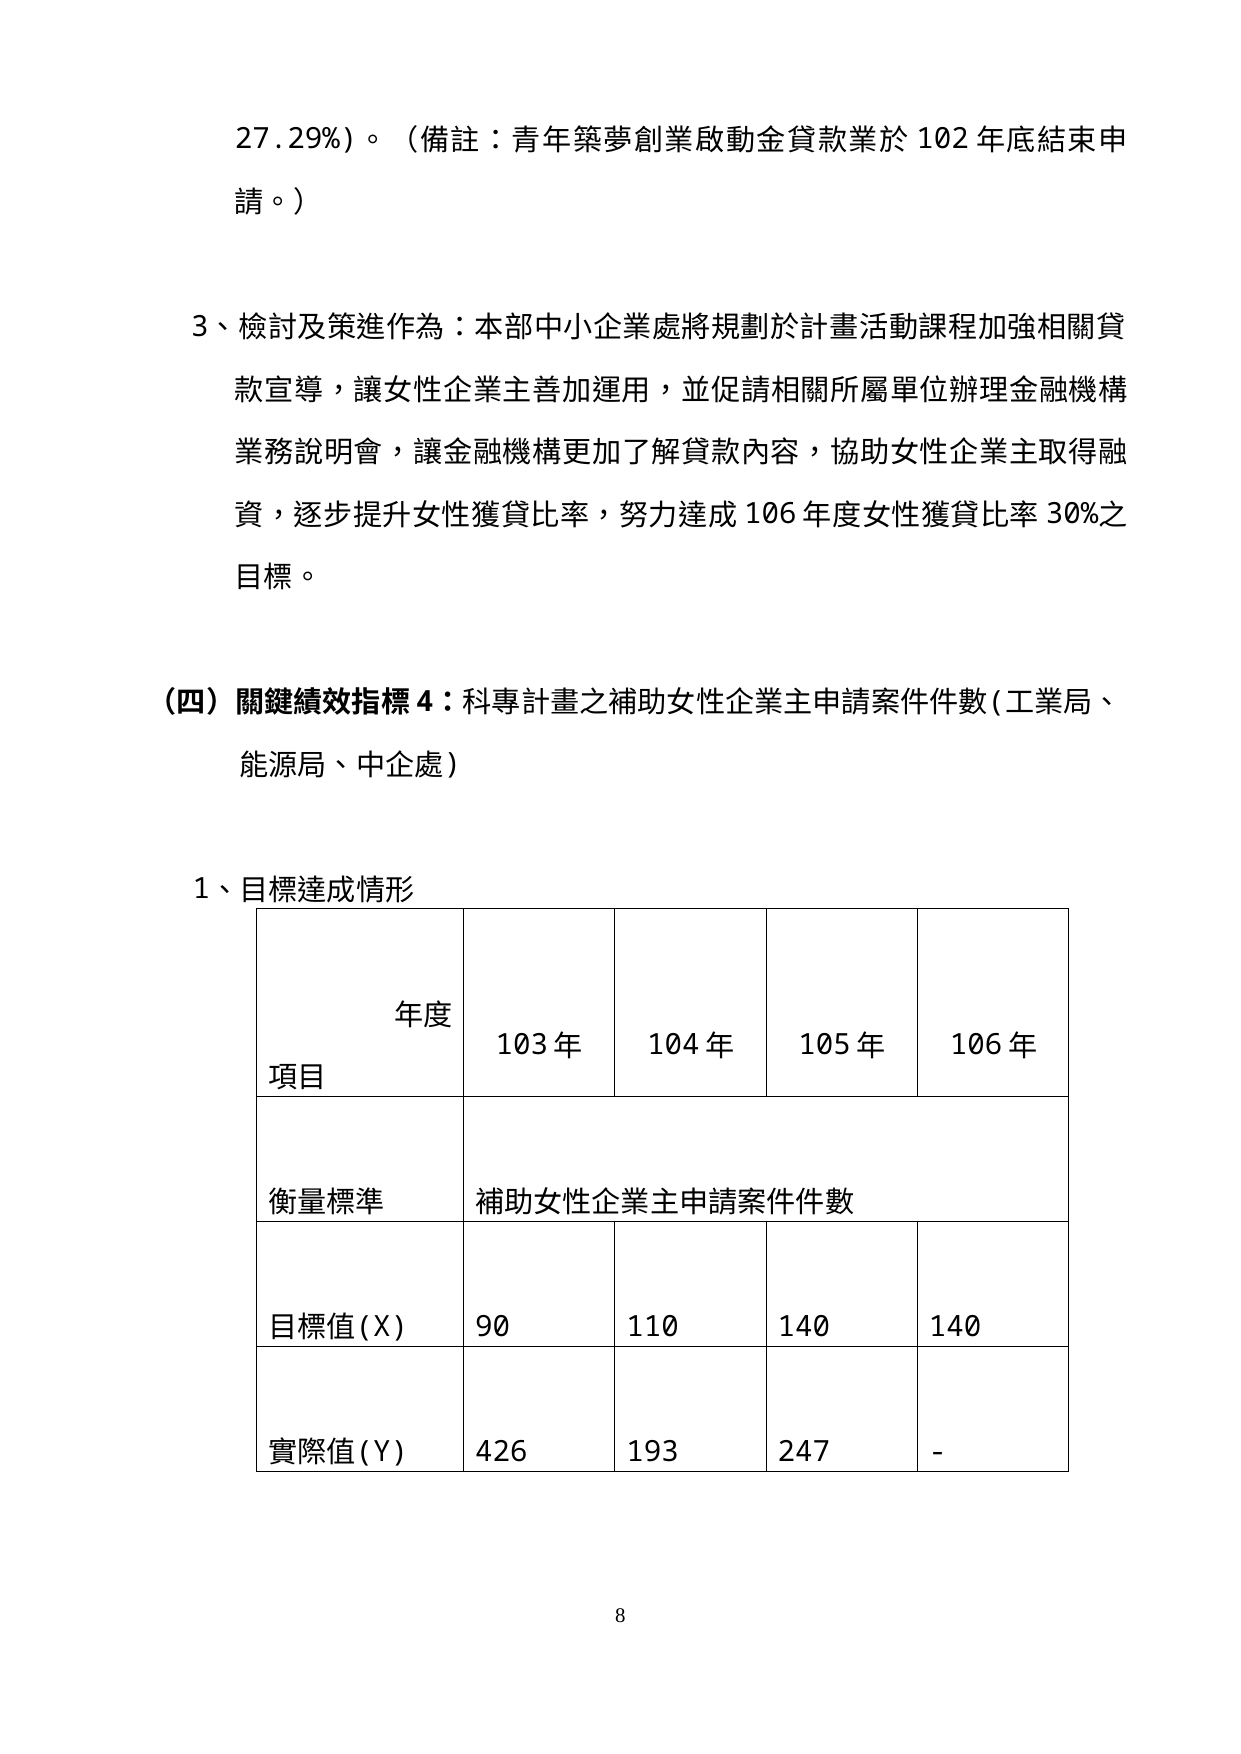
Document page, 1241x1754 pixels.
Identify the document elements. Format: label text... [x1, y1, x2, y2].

table_cell 193 [615, 1347, 766, 1471]
table_header 106年 [918, 909, 1068, 1096]
table_header 105年 [767, 909, 917, 1096]
table_cell 衡量標準 [257, 1097, 463, 1221]
table_cell 90 [464, 1222, 614, 1346]
table_header 103年 [464, 909, 614, 1096]
table_cell 247 [767, 1347, 917, 1471]
table_cell 實際值(Y) [257, 1347, 463, 1471]
text （四）關鍵績效指標4：科專計畫之補助女性企業主申請案件件數(工業局、能源局、中企處) [147, 658, 1128, 783]
text 1、目標達成情形 [192, 846, 1128, 908]
text 27.29%)。（備註：青年築夢創業啟動金貸款業於102年底結束申請。） [191, 96, 1128, 221]
text 3、檢討及策進作為：本部中小企業處將規劃於計畫活動課程加強相關貸款宣導，讓女性企業主善加運用，並促請相關所屬單位辦理金融機構業務說明會，讓金融機構更加了解貸款內容，協助女性企業主取得融資，逐步提升女性獲貸比率，努力達成106年度女性獲貸比率30%之目標。 [191, 283, 1128, 596]
table_cell 目標值(X) [257, 1222, 463, 1346]
table_cell 140 [767, 1222, 917, 1346]
table_cell 140 [918, 1222, 1068, 1346]
table_cell 補助女性企業主申請案件件數 [464, 1097, 1068, 1221]
table_cell 110 [615, 1222, 766, 1346]
table_cell 426 [464, 1347, 614, 1471]
table_header 104年 [615, 909, 766, 1096]
table_header 年度 項目 [257, 909, 463, 1096]
table_cell - [918, 1347, 1068, 1471]
